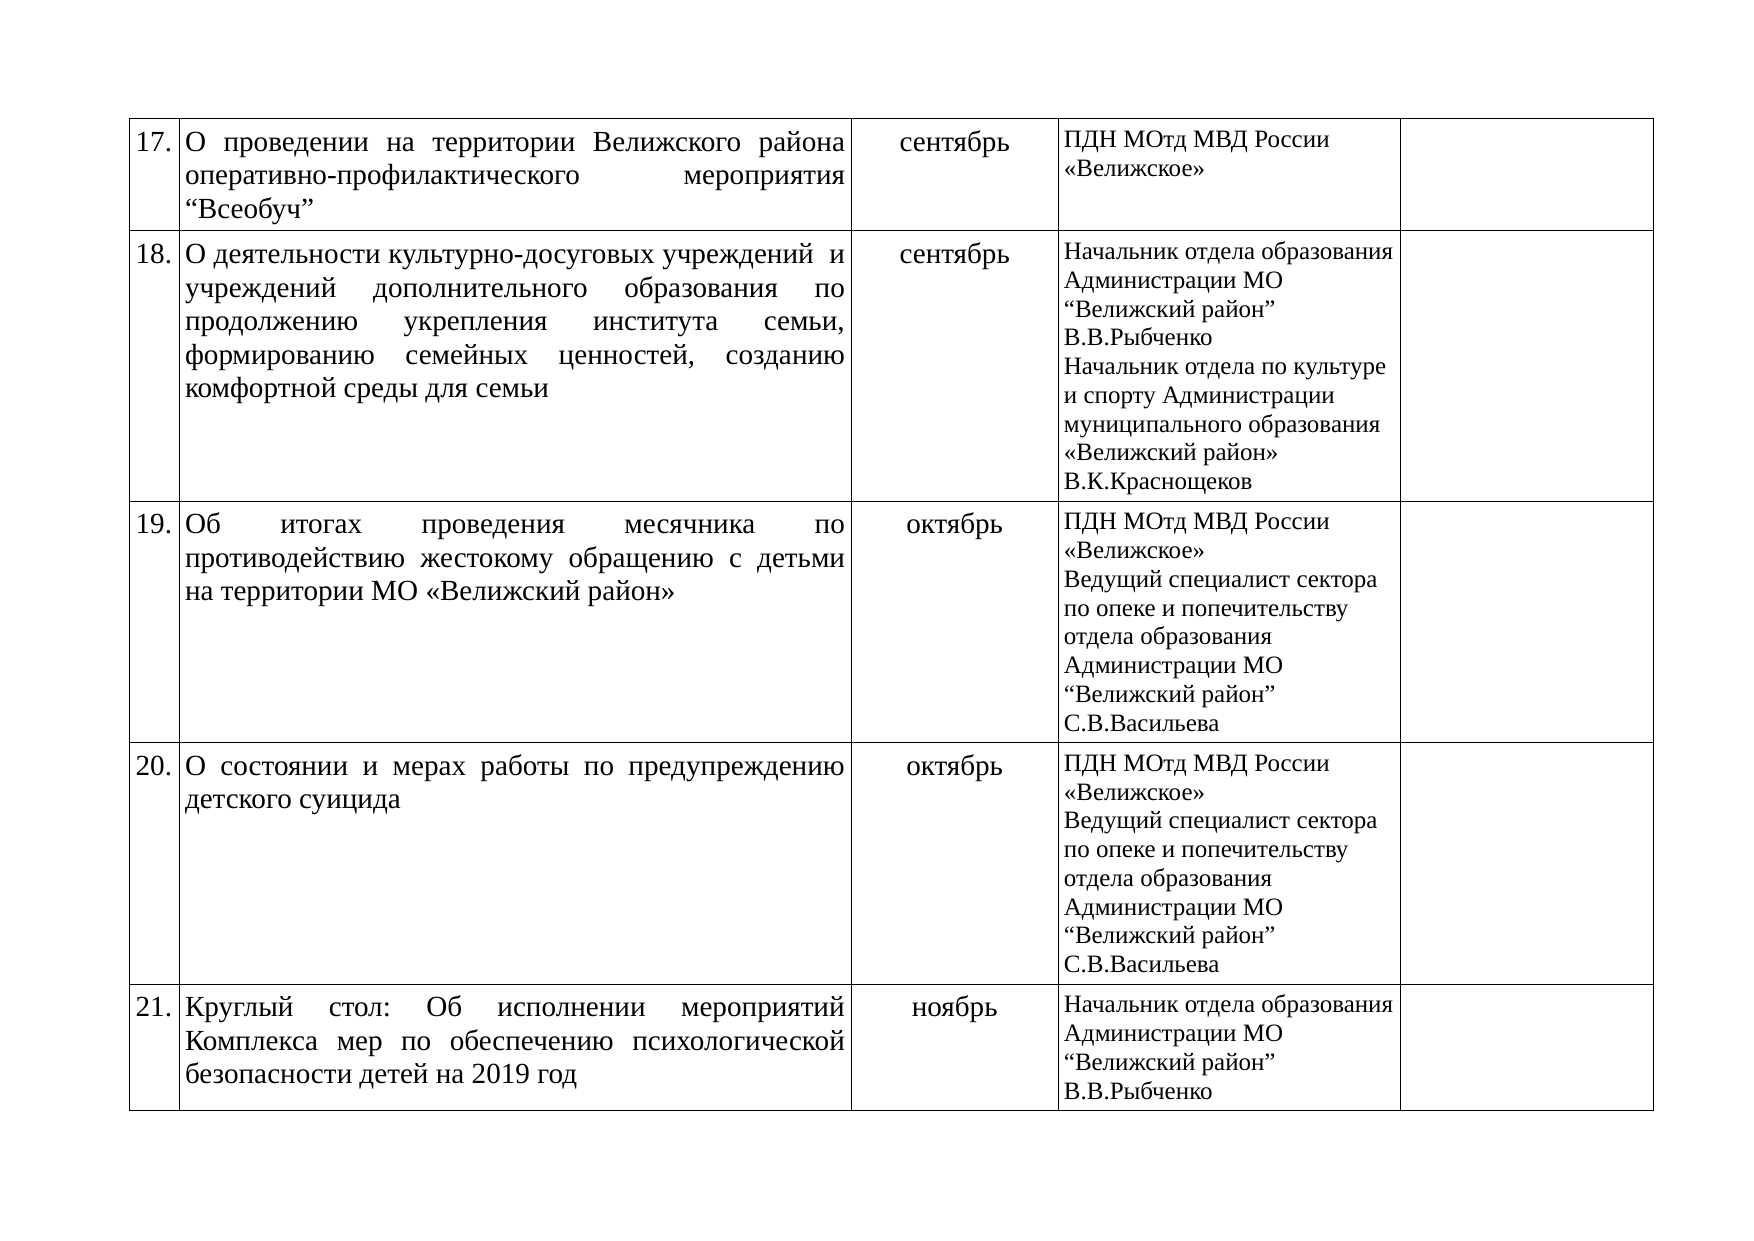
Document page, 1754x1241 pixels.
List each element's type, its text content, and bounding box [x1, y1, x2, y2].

table_cell [1401, 985, 1653, 1110]
table_cell сентябрь [852, 231, 1058, 501]
table_cell октябрь [852, 502, 1058, 742]
table_cell сентябрь [852, 119, 1058, 230]
table_cell ПДН МОтд МВД России «Велижское» Ведущий специалист сектора по опеке и попечительству отдела образования Администрации МО “Велижский район” С.В.Васильева [1059, 502, 1400, 742]
table_cell Круглый стол: Об исполнении мероприятий Комплекса мер по обеспечению психологической безопасности детей на 2019 год [180, 985, 851, 1110]
table_cell О состоянии и мерах работы по предупреждению детского суицида [180, 743, 851, 984]
table_cell [1401, 502, 1653, 742]
table_cell 18. [130, 231, 179, 501]
table_cell ноябрь [852, 985, 1058, 1110]
table_cell Об итогах проведения месячника по противодействию жестокому обращению с детьми на территории МО «Велижский район» [180, 502, 851, 742]
table_cell Начальник отдела образования Администрации МО “Велижский район” В.В.Рыбченко Начальник отдела по культуре и спорту Администрации муниципального образования «Велижский район» В.К.Краснощеков [1059, 231, 1400, 501]
table_cell [1401, 119, 1653, 230]
table_cell [1401, 231, 1653, 501]
table_cell 17. [130, 119, 179, 230]
table_cell ПДН МОтд МВД России «Велижское» Ведущий специалист сектора по опеке и попечительству отдела образования Администрации МО “Велижский район” С.В.Васильева [1059, 743, 1400, 984]
table_cell 21. [130, 985, 179, 1110]
table_cell [1401, 743, 1653, 984]
table_cell Начальник отдела образования Администрации МО “Велижский район” В.В.Рыбченко [1059, 985, 1400, 1110]
table_cell О проведении на территории Велижского района оперативно-профилактического мероприятия “Всеобуч” [180, 119, 851, 230]
table_cell 20. [130, 743, 179, 984]
table_cell октябрь [852, 743, 1058, 984]
table_cell 19. [130, 502, 179, 742]
table_cell ПДН МОтд МВД России «Велижское» [1059, 119, 1400, 230]
table_cell О деятельности культурно-досуговых учреждений и учреждений дополнительного образования по продолжению укрепления института семьи, формированию семейных ценностей, созданию комфортной среды для семьи [180, 231, 851, 501]
